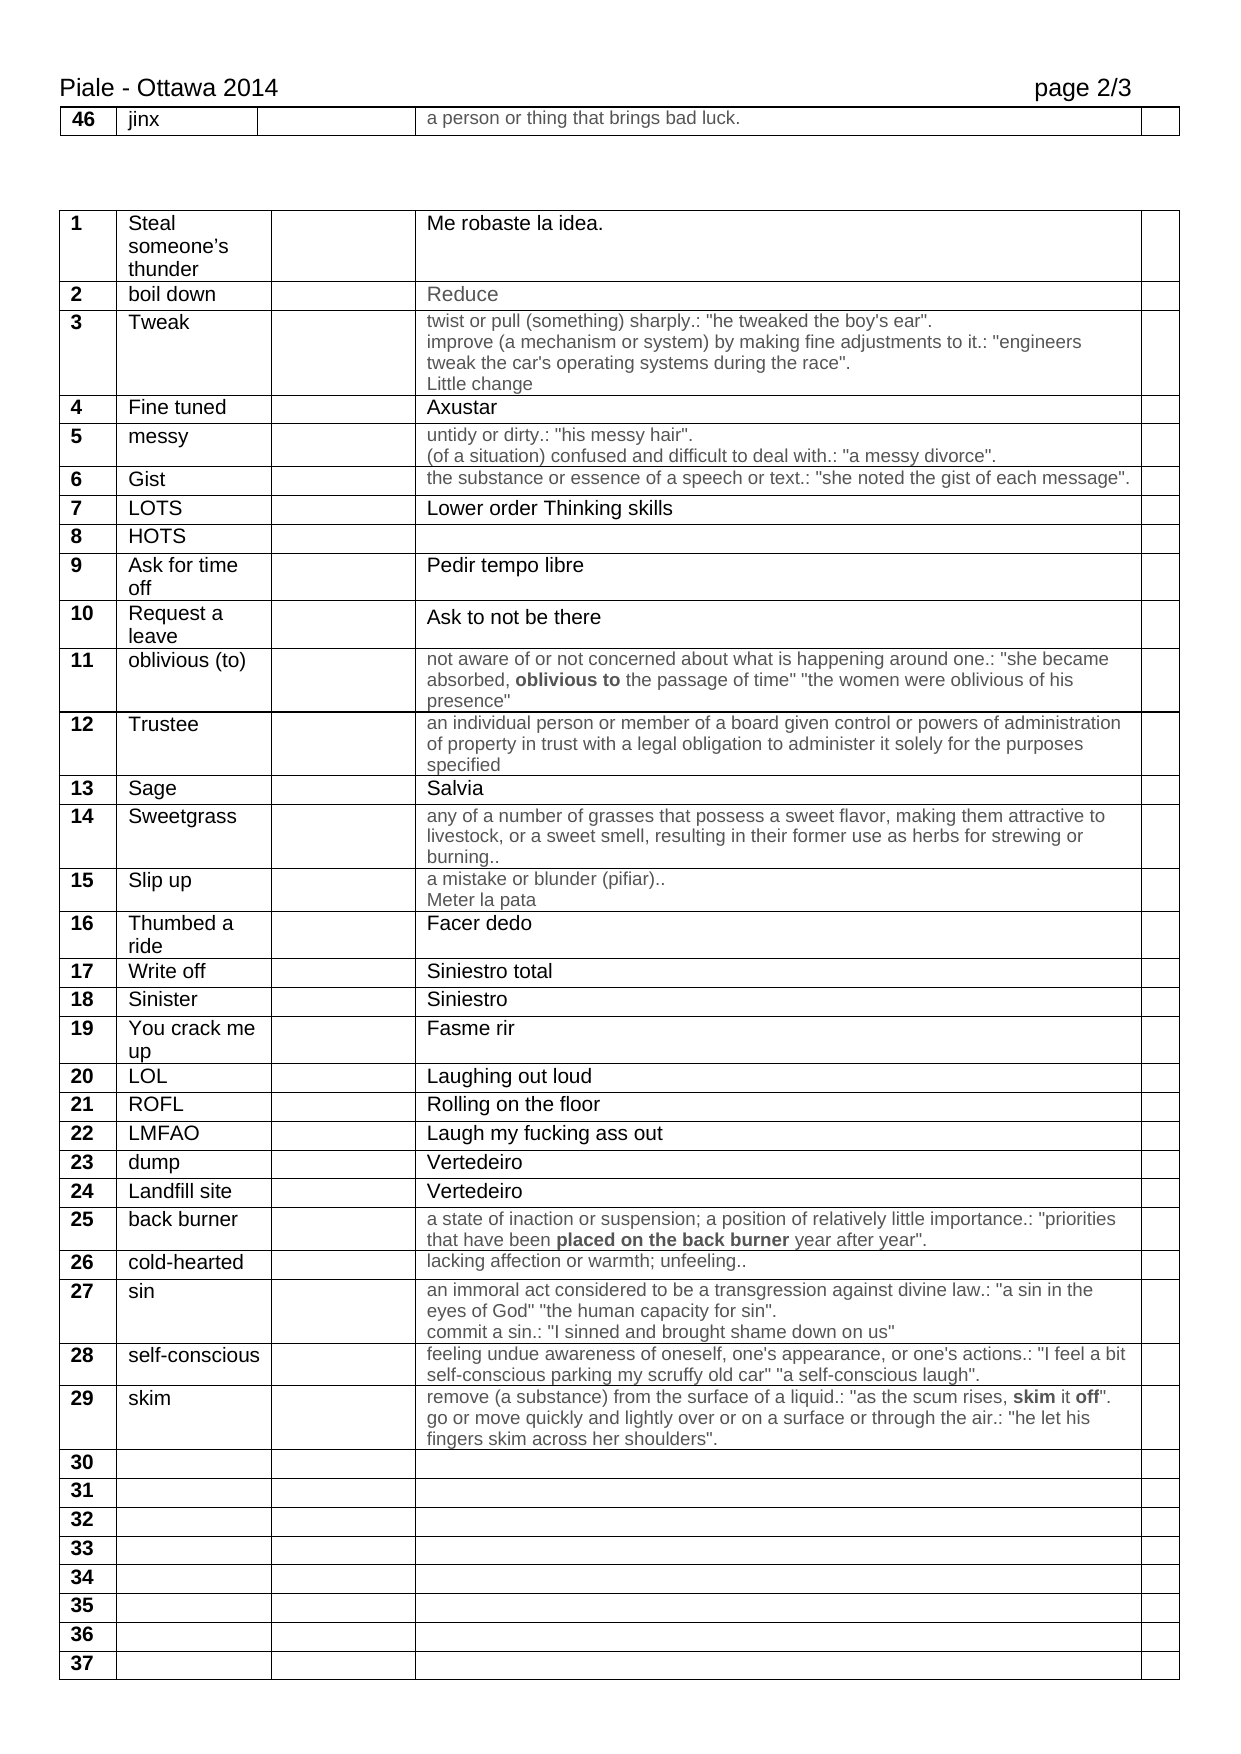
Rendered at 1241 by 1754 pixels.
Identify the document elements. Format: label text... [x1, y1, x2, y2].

table_cell Slip up [117, 869, 271, 911]
table_cell 7 [60, 496, 116, 524]
table_cell 6 [60, 467, 116, 495]
table_cell Facer dedo [416, 912, 1141, 958]
table_header [272, 211, 415, 281]
table_cell dump [117, 1151, 271, 1178]
table_cell LMFAO [117, 1122, 271, 1149]
table_cell LOTS [117, 496, 271, 524]
table_cell [272, 1344, 415, 1385]
table_cell [1142, 776, 1179, 804]
table_cell [416, 1537, 1141, 1564]
table_cell 13 [60, 776, 116, 804]
table_cell [272, 805, 415, 868]
table_cell an immoral act considered to be a transgression against divine law.: "a sin in the eyes of God" "the human capacity for sin". commit a sin.: "I sinned and brought shame down on us" [416, 1280, 1141, 1342]
table_cell [1142, 467, 1179, 495]
table_cell 5 [60, 424, 116, 466]
table_cell back burner [117, 1208, 271, 1250]
table_cell [272, 396, 415, 423]
table_cell [416, 525, 1141, 552]
table_cell Laugh my fucking ass out [416, 1122, 1141, 1149]
table_cell Write off [117, 959, 271, 987]
table_cell Landfill site [117, 1179, 271, 1207]
table_cell [272, 311, 415, 394]
table_header Me robaste la idea. [416, 211, 1141, 281]
table_cell [272, 1017, 415, 1063]
table_cell 19 [60, 1017, 116, 1063]
table_cell [416, 1623, 1141, 1651]
table_cell [272, 554, 415, 600]
table_cell 37 [60, 1652, 116, 1679]
table_cell Sweetgrass [117, 805, 271, 868]
table_cell [272, 988, 415, 1016]
table_cell [272, 649, 415, 711]
table_cell the substance or essence of a speech or text.: "she noted the gist of each message". [416, 467, 1141, 495]
table_cell [272, 959, 415, 987]
table_cell 16 [60, 912, 116, 958]
table_cell You crack me up [117, 1017, 271, 1063]
table_cell [1142, 713, 1179, 775]
table_cell 20 [60, 1064, 116, 1092]
table_cell [272, 1479, 415, 1507]
table_cell [272, 1151, 415, 1178]
table_cell 26 [60, 1251, 116, 1279]
table_cell oblivious (to) [117, 649, 271, 711]
table_cell Vertedeiro [416, 1179, 1141, 1207]
table_cell [272, 1537, 415, 1564]
table_cell Vertedeiro [416, 1151, 1141, 1178]
table_cell Thumbed a ride [117, 912, 271, 958]
table_cell [272, 1208, 415, 1250]
table_cell [1142, 282, 1179, 310]
table_cell 22 [60, 1122, 116, 1149]
table_cell [272, 1450, 415, 1478]
table_cell [117, 1479, 271, 1507]
table_cell feeling undue awareness of oneself, one's appearance, or one's actions.: "I feel a bit self-conscious parking my scruffy old car" "a self-conscious laugh". [416, 1344, 1141, 1385]
table_cell 8 [60, 525, 116, 552]
table_cell [1142, 1508, 1179, 1536]
table_cell a mistake or blunder (pifiar).. Meter la pata [416, 869, 1141, 911]
table_cell [416, 1508, 1141, 1536]
table_cell [272, 467, 415, 495]
table_cell [1142, 554, 1179, 600]
table_cell [272, 1623, 415, 1651]
table_cell 24 [60, 1179, 116, 1207]
table_cell a person or thing that brings bad luck. [416, 108, 1141, 135]
table_cell lacking affection or warmth; unfeeling.. [416, 1251, 1141, 1279]
table_header 1 [60, 211, 116, 281]
table_cell [1142, 1652, 1179, 1679]
table_cell Gist [117, 467, 271, 495]
table_cell 34 [60, 1565, 116, 1593]
table_cell Sinister [117, 988, 271, 1016]
table_cell [272, 912, 415, 958]
table_cell Ask to not be there [416, 601, 1141, 647]
table_cell any of a number of grasses that possess a sweet flavor, making them attractive to livestock, or a sweet smell, resulting in their former use as herbs for strewing or burning.. [416, 805, 1141, 868]
table_cell [272, 601, 415, 647]
table_cell [1142, 1064, 1179, 1092]
table_cell Rolling on the floor [416, 1093, 1141, 1121]
table_cell [1142, 1386, 1179, 1449]
table_cell LOL [117, 1064, 271, 1092]
table_cell HOTS [117, 525, 271, 552]
table_cell messy [117, 424, 271, 466]
table_cell [416, 1652, 1141, 1679]
table_cell [1142, 496, 1179, 524]
table_cell [1142, 805, 1179, 868]
table_cell Tweak [117, 311, 271, 394]
table_cell [1142, 601, 1179, 647]
table_cell a state of inaction or suspension; a position of relatively little importance.: "priorities that have been placed on the back burner year after year". [416, 1208, 1141, 1250]
table_cell 33 [60, 1537, 116, 1564]
table_cell [1142, 1208, 1179, 1250]
table_cell 30 [60, 1450, 116, 1478]
table_cell 31 [60, 1479, 116, 1507]
table_cell 15 [60, 869, 116, 911]
table_cell [117, 1508, 271, 1536]
table_cell [272, 1093, 415, 1121]
table_cell [1142, 108, 1179, 135]
table_cell an individual person or member of a board given control or powers of administration of property in trust with a legal obligation to administer it solely for the purposes specified [416, 713, 1141, 775]
table_cell [1142, 424, 1179, 466]
table_cell Fine tuned [117, 396, 271, 423]
table_cell 35 [60, 1594, 116, 1622]
table_cell [272, 525, 415, 552]
table_cell Siniestro [416, 988, 1141, 1016]
table_cell boil down [117, 282, 271, 310]
table_cell [117, 1450, 271, 1478]
table_header Steal someone’s thunder [117, 211, 271, 281]
table_cell Sage [117, 776, 271, 804]
table_cell 28 [60, 1344, 116, 1385]
table_cell [1142, 1280, 1179, 1342]
table_cell [272, 424, 415, 466]
table_cell jinx [117, 108, 257, 135]
table_cell ROFL [117, 1093, 271, 1121]
table_cell [272, 496, 415, 524]
table_cell [1142, 1565, 1179, 1593]
table_cell 17 [60, 959, 116, 987]
table_cell 12 [60, 713, 116, 775]
table_cell 14 [60, 805, 116, 868]
table_cell [416, 1565, 1141, 1593]
table_cell Fasme rir [416, 1017, 1141, 1063]
table_cell 4 [60, 396, 116, 423]
table_cell [416, 1450, 1141, 1478]
table_cell [117, 1594, 271, 1622]
table_cell [272, 1122, 415, 1149]
table_cell [1142, 1450, 1179, 1478]
table_cell [1142, 1479, 1179, 1507]
table_cell [1142, 988, 1179, 1016]
table_cell [272, 282, 415, 310]
table_cell [117, 1652, 271, 1679]
table_cell cold-hearted [117, 1251, 271, 1279]
table_cell 25 [60, 1208, 116, 1250]
table_cell 18 [60, 988, 116, 1016]
table_cell [272, 776, 415, 804]
table_cell Pedir tempo libre [416, 554, 1141, 600]
table_cell 32 [60, 1508, 116, 1536]
table_cell 21 [60, 1093, 116, 1121]
table_cell [1142, 869, 1179, 911]
table_cell Request a leave [117, 601, 271, 647]
table_cell [1142, 1623, 1179, 1651]
table_cell [1142, 1017, 1179, 1063]
table_cell [272, 713, 415, 775]
table_cell [1142, 959, 1179, 987]
table_cell [272, 1280, 415, 1342]
table_cell [272, 1508, 415, 1536]
table_cell [258, 108, 415, 135]
table_cell 2 [60, 282, 116, 310]
table_cell 29 [60, 1386, 116, 1449]
table_cell skim [117, 1386, 271, 1449]
table_cell [416, 1479, 1141, 1507]
table_cell [272, 869, 415, 911]
table_cell 27 [60, 1280, 116, 1342]
table_cell [272, 1386, 415, 1449]
table_cell 11 [60, 649, 116, 711]
table_cell twist or pull (something) sharply.: "he tweaked the boy's ear". improve (a mechanism or system) by making fine adjustments to it.: "engineers tweak the car's operating systems during the race". Little change [416, 311, 1141, 394]
table_cell [1142, 525, 1179, 552]
table_cell self-conscious [117, 1344, 271, 1385]
table_cell [272, 1594, 415, 1622]
table_cell 36 [60, 1623, 116, 1651]
table_cell [272, 1251, 415, 1279]
table_cell Reduce [416, 282, 1141, 310]
table_cell [1142, 1151, 1179, 1178]
table_cell Ask for time off [117, 554, 271, 600]
table_cell [117, 1537, 271, 1564]
table_cell 9 [60, 554, 116, 600]
table_cell [1142, 1093, 1179, 1121]
table_cell [272, 1179, 415, 1207]
table_cell [1142, 311, 1179, 394]
table_cell [1142, 1179, 1179, 1207]
table_cell [416, 1594, 1141, 1622]
table_cell [272, 1652, 415, 1679]
table_cell sin [117, 1280, 271, 1342]
table_header [1142, 211, 1179, 281]
table_cell 3 [60, 311, 116, 394]
table_cell Trustee [117, 713, 271, 775]
table_cell [272, 1064, 415, 1092]
table_cell 10 [60, 601, 116, 647]
table_cell Laughing out loud [416, 1064, 1141, 1092]
table_cell [1142, 1251, 1179, 1279]
table_cell remove (a substance) from the surface of a liquid.: "as the scum rises, skim it off". go or move quickly and lightly over or on a surface or through the air.: "he let his fingers skim across her shoulders". [416, 1386, 1141, 1449]
table_cell not aware of or not concerned about what is happening around one.: "she became absorbed, oblivious to the passage of time" "the women were oblivious of his presence" [416, 649, 1141, 711]
table_cell [1142, 649, 1179, 711]
table_cell [1142, 1344, 1179, 1385]
table_cell untidy or dirty.: "his messy hair". (of a situation) confused and difficult to deal with.: "a messy divorce". [416, 424, 1141, 466]
table_cell 23 [60, 1151, 116, 1178]
table_cell [1142, 912, 1179, 958]
table_cell Salvia [416, 776, 1141, 804]
table_cell Siniestro total [416, 959, 1141, 987]
table_cell [1142, 1122, 1179, 1149]
table_cell [272, 1565, 415, 1593]
table_cell Lower order Thinking skills [416, 496, 1141, 524]
table_cell 46 [61, 108, 116, 135]
table_cell [1142, 1537, 1179, 1564]
table_cell [1142, 1594, 1179, 1622]
table_cell [117, 1623, 271, 1651]
table_cell [1142, 396, 1179, 423]
table_cell [117, 1565, 271, 1593]
table_cell Axustar [416, 396, 1141, 423]
